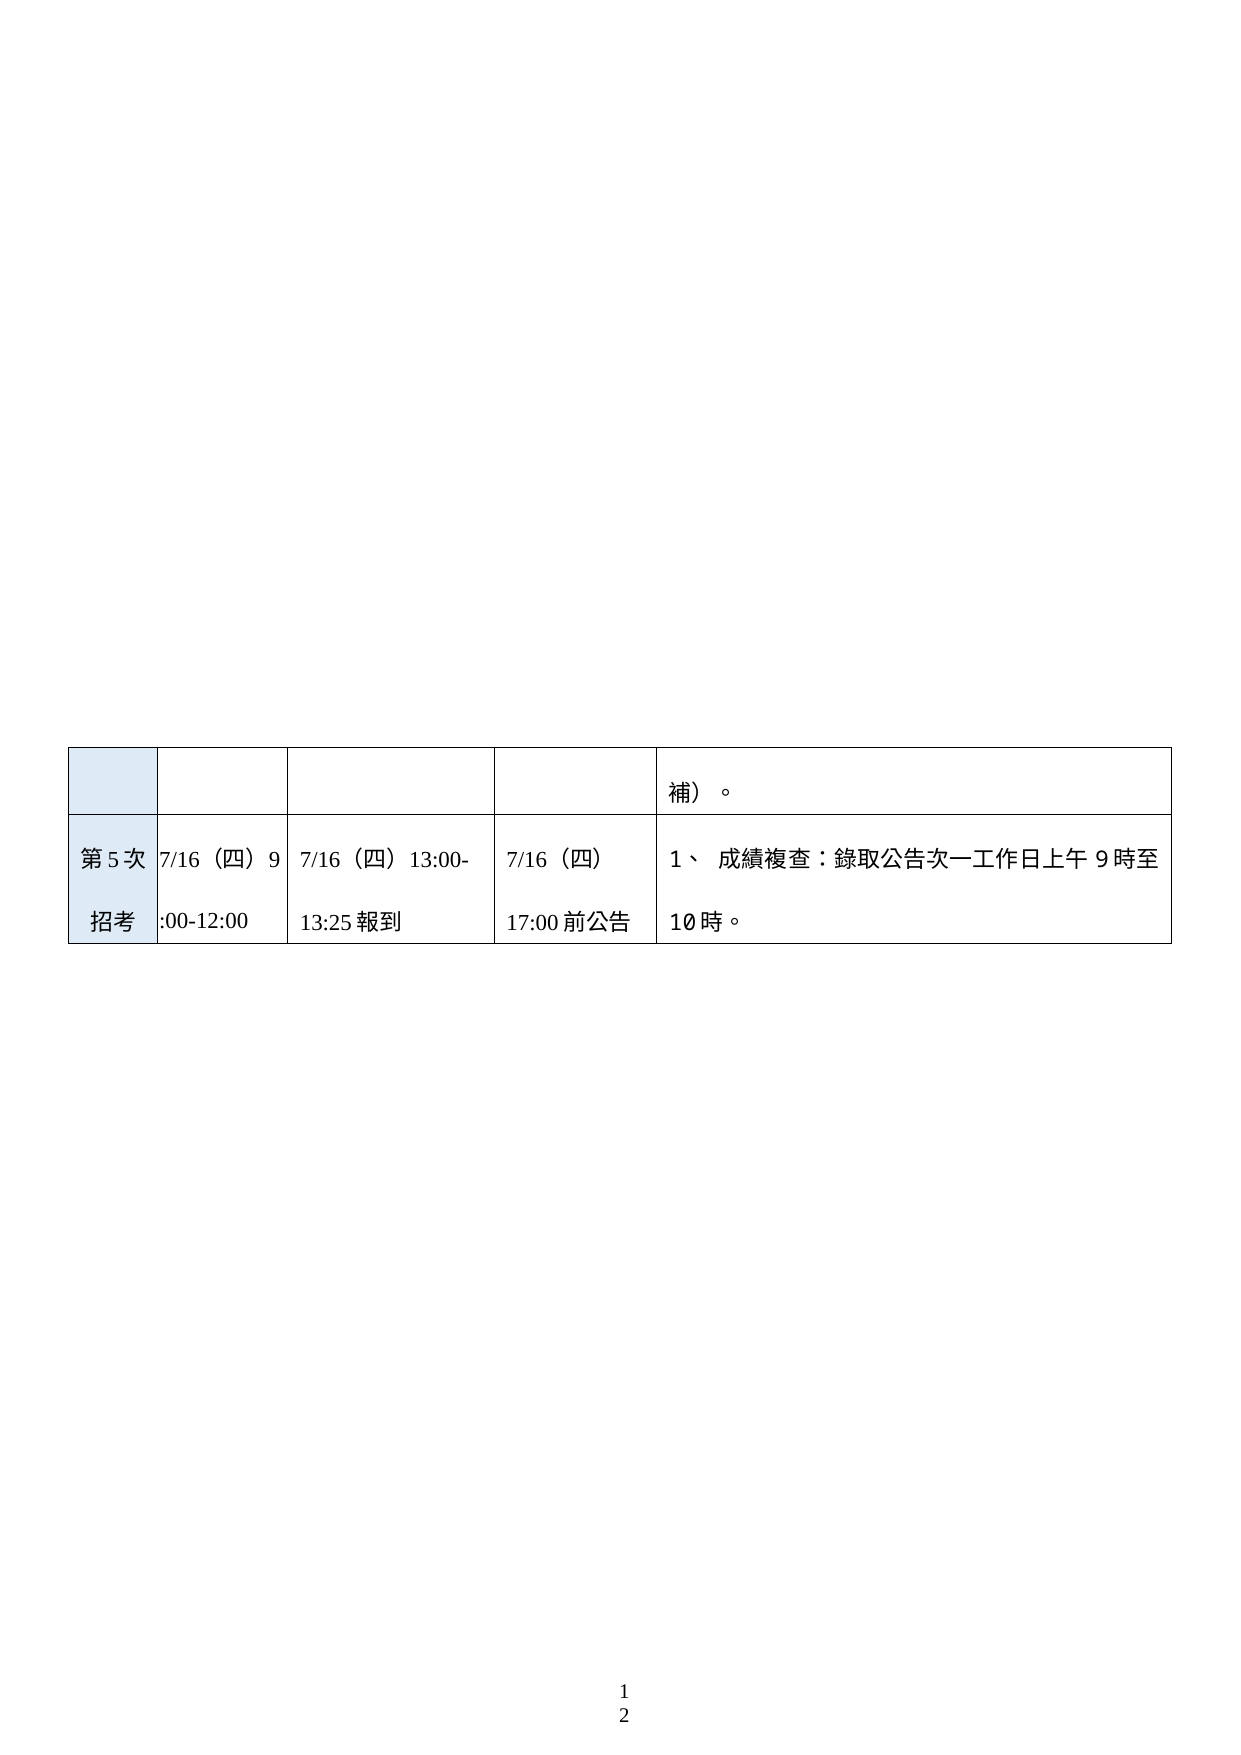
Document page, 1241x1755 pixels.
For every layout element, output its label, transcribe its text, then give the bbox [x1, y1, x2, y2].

table_cell 成績複查：錄取公告次一工作日上午9時至10時。 錄取人員報到：錄取公告次一工作日上午10時至12時（逾時以棄權論，由備取者依序遞補）。 [657, 815, 1171, 943]
table_cell 成績複查：錄取公告次一工作日上午9時至10時。 錄取人員報到：錄取公告次一工作日上午10時至12時（逾時以棄權論，由備取者依序遞補）。 [657, 748, 1171, 814]
table_cell [69, 748, 157, 814]
table_cell 7/16（四）13:00-13:25報到 [288, 815, 494, 943]
table_cell 第5次 招考 [69, 815, 157, 943]
table_cell [288, 748, 494, 814]
table_cell 7/16（四） 17:00前公告 [495, 815, 656, 943]
table_cell [495, 748, 656, 814]
table_cell 7/16（四）9:00-12:00 [158, 815, 287, 943]
table_cell [158, 748, 287, 814]
